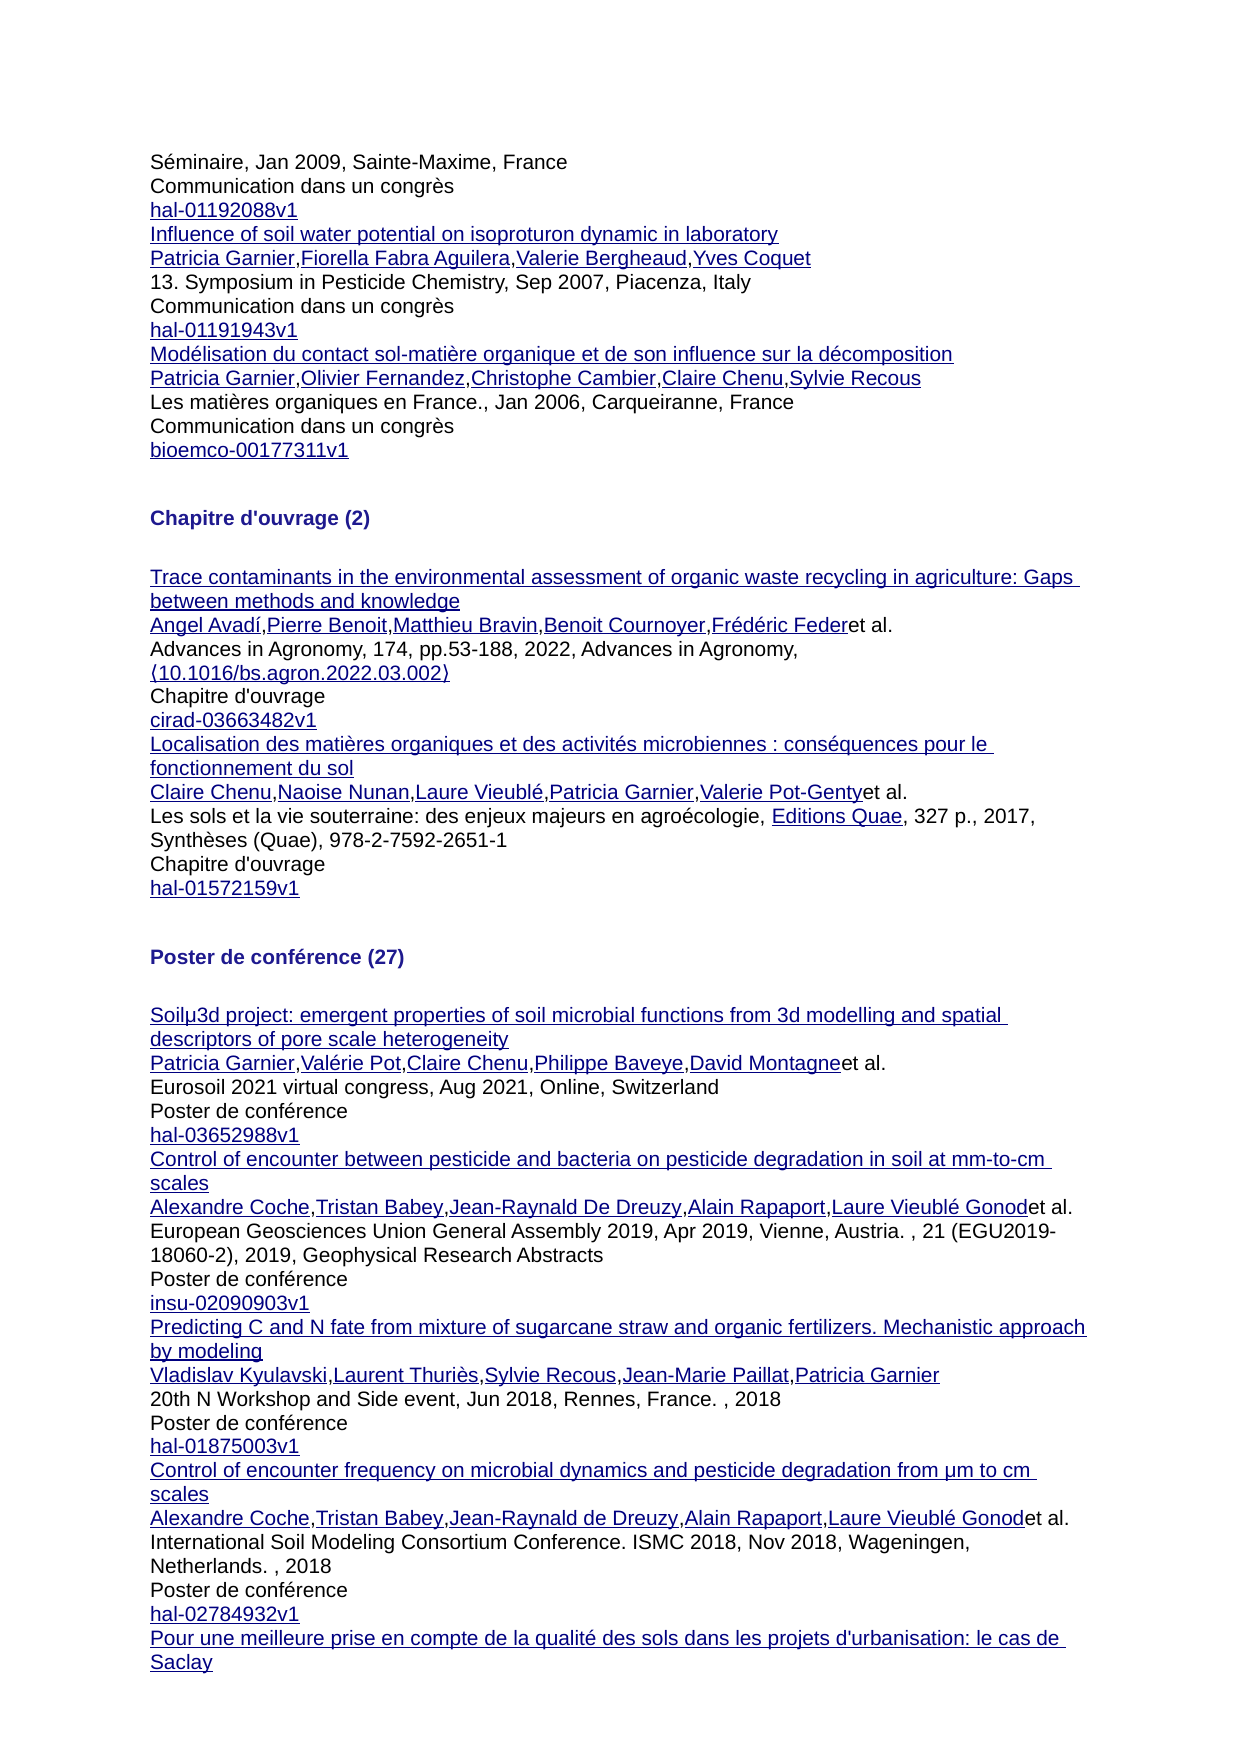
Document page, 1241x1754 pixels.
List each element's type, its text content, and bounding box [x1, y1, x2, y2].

table_cell Modélisation du contact sol-matière organique et de son influence sur la décomposition Patricia Garnier,Olivier Fernandez,Christophe Cambier,Claire Chenu,Sylvie Recous Les matières organiques en France., Jan 2006, Carqueiranne, France Communication dans un congrès bioemco-00177311v1 [150, 342, 1090, 461]
table_cell Control of encounter between pesticide and bacteria on pesticide degradation in soil at mm-to-cm scales Alexandre Coche,Tristan Babey,Jean-Raynald De Dreuzy,Alain Rapaport,Laure Vieublé Gonodet al. European Geosciences Union General Assembly 2019, Apr 2019, Vienne, Austria. , 21 (EGU2019-18060-2), 2019, Geophysical Research Abstracts Poster de conférence insu-02090903v1 [150, 1147, 1090, 1314]
subtitle Chapitre d'ouvrage (2) [150, 506, 1090, 530]
table_cell Predicting C and N fate from mixture of sugarcane straw and organic fertilizers. Mechanistic approach by modeling Vladislav Kyulavski,Laurent Thuriès,Sylvie Recous,Jean-Marie Paillat,Patricia Garnier 20th N Workshop and Side event, Jun 2018, Rennes, France. , 2018 Poster de conférence hal-01875003v1 [150, 1315, 1090, 1458]
table_cell Control of encounter frequency on microbial dynamics and pesticide degradation from μm to cm scales Alexandre Coche,Tristan Babey,Jean-Raynald de Dreuzy,Alain Rapaport,Laure Vieublé Gonodet al. International Soil Modeling Consortium Conference. ISMC 2018, Nov 2018, Wageningen, Netherlands. , 2018 Poster de conférence hal-02784932v1 [150, 1458, 1090, 1626]
table_cell Localisation des matières organiques et des activités microbiennes : conséquences pour le fonctionnement du sol Claire Chenu,Naoise Nunan,Laure Vieublé,Patricia Garnier,Valerie Pot-Gentyet al. Les sols et la vie souterraine: des enjeux majeurs en agroécologie, Editions Quae, 327 p., 2017, Synthèses (Quae), 978-2-7592-2651-1 Chapitre d'ouvrage hal-01572159v1 [150, 732, 1090, 900]
table_header Trace contaminants in the environmental assessment of organic waste recycling in agriculture: Gaps between methods and knowledge Angel Avadí,Pierre Benoit,Matthieu Bravin,Benoit Cournoyer,Frédéric Federet al. Advances in Agronomy, 174, pp.53-188, 2022, Advances in Agronomy, ⟨10.1016/bs.agron.2022.03.002⟩ Chapitre d'ouvrage cirad-03663482v1 [150, 565, 1090, 732]
table_cell Influence of soil water potential on isoproturon dynamic in laboratory Patricia Garnier,Fiorella Fabra Aguilera,Valerie Bergheaud,Yves Coquet 13. Symposium in Pesticide Chemistry, Sep 2007, Piacenza, Italy Communication dans un congrès hal-01191943v1 [150, 222, 1090, 342]
table_cell Pour une meilleure prise en compte de la qualité des sols dans les projets d'urbanisation: le cas de Saclay [150, 1626, 1090, 1674]
table_header Soilμ3d project: emergent properties of soil microbial functions from 3d modelling and spatial descriptors of pore scale heterogeneity Patricia Garnier,Valérie Pot,Claire Chenu,Philippe Baveye,David Montagneet al. Eurosoil 2021 virtual congress, Aug 2021, Online, Switzerland Poster de conférence hal-03652988v1 [150, 1003, 1090, 1147]
subtitle Poster de conférence (27) [150, 945, 1090, 969]
table_cell Séminaire, Jan 2009, Sainte-Maxime, France Communication dans un congrès hal-01192088v1 [150, 150, 1090, 222]
